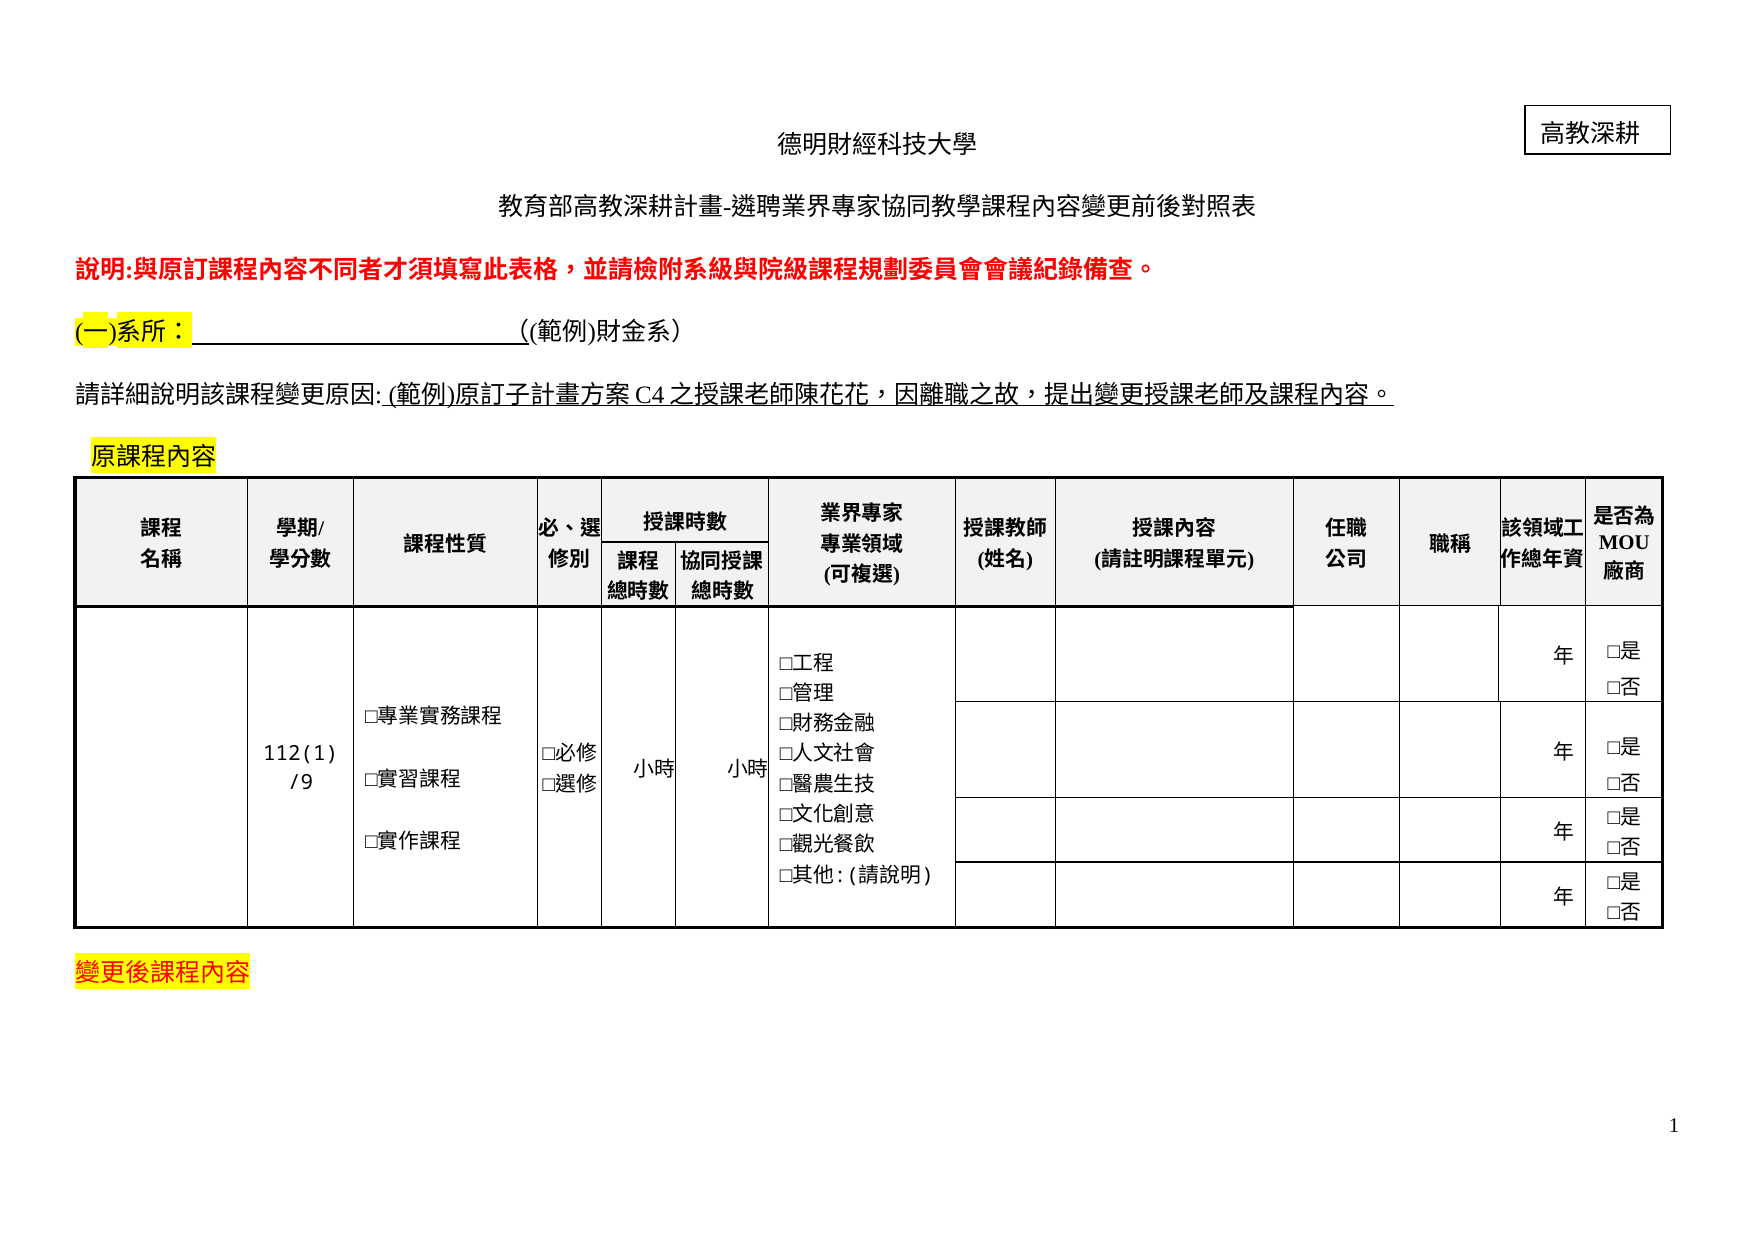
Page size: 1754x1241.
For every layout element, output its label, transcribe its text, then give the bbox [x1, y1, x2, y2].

table_cell [1400, 702, 1500, 797]
table_cell [1056, 863, 1293, 926]
text 原課程內容 [0, 413, 1679, 476]
table_cell □必修 □選修 [538, 608, 601, 926]
table_header 授課時數 [602, 479, 768, 541]
table_header 職稱 [1400, 479, 1500, 605]
table_cell [77, 608, 247, 926]
table_cell 年 [1501, 798, 1585, 861]
table_header 必、選 修別 [538, 479, 601, 605]
table_cell [956, 608, 1055, 701]
table_cell 小時 [676, 608, 768, 926]
text 說明:與原訂課程內容不同者才須填寫此表格，並請檢附系級與院級課程規劃委員會會議紀錄備查。 [75, 226, 1679, 288]
text 教育部高教深耕計畫-遴聘業界專家協同教學課程內容變更前後對照表 [75, 163, 1679, 226]
table_cell [1294, 798, 1399, 861]
table_header 該領域工作總年資 [1501, 479, 1585, 605]
table_header 授課教師 (姓名) [956, 479, 1055, 605]
table_cell [1056, 798, 1293, 861]
table_cell [1400, 606, 1498, 701]
table_header 課程 名稱 [77, 479, 247, 605]
table_cell [956, 863, 1055, 926]
table_cell [1294, 863, 1399, 926]
table_cell □是 □否 [1586, 798, 1661, 861]
text 德明財經科技大學 [75, 101, 1679, 163]
table_header 學期/ 學分數 [248, 479, 353, 605]
table_cell □專業實務課程 □實習課程 □實作課程 [354, 608, 537, 926]
table_cell [956, 798, 1055, 861]
table_cell 年 [1501, 702, 1585, 797]
table_header 業界專家 專業領域 (可複選) [769, 479, 955, 605]
table_cell □工程 □管理 □財務金融 □人文社會 □醫農生技 □文化創意 □觀光餐飲 □其他:(請說明) [769, 608, 955, 926]
table_cell [1056, 608, 1293, 701]
table_cell 年 [1501, 863, 1585, 926]
table_cell [1400, 798, 1500, 861]
table_cell 小時 [602, 608, 675, 926]
table_cell [956, 702, 1055, 797]
text (一)系所： （(範例)財金系） [75, 288, 1679, 351]
table_cell □是 □否 [1586, 606, 1661, 701]
table_cell [1056, 702, 1293, 797]
table_cell 協同授課總時數 [676, 543, 768, 605]
text 請詳細說明該課程變更原因: (範例)原訂子計畫方案C4之授課老師陳花花，因離職之故，提出變更授課老師及課程內容。 [75, 351, 1679, 413]
table_cell [1400, 863, 1500, 926]
table_cell [1294, 606, 1399, 701]
table_cell [1294, 702, 1399, 797]
table_header 任職 公司 [1294, 479, 1399, 605]
text 變更後課程內容 [75, 929, 1679, 992]
table_cell □是 □否 [1586, 702, 1661, 797]
table_header 課程性質 [354, 479, 537, 605]
table_header 授課內容 (請註明課程單元) [1056, 479, 1293, 605]
table_cell 112(1)/9 [248, 608, 353, 926]
table_cell 年 [1499, 606, 1585, 701]
table_cell □是 □否 [1586, 863, 1661, 926]
table_cell 課程 總時數 [602, 543, 675, 605]
table_header 是否為 MOU 廠商 [1586, 479, 1661, 605]
